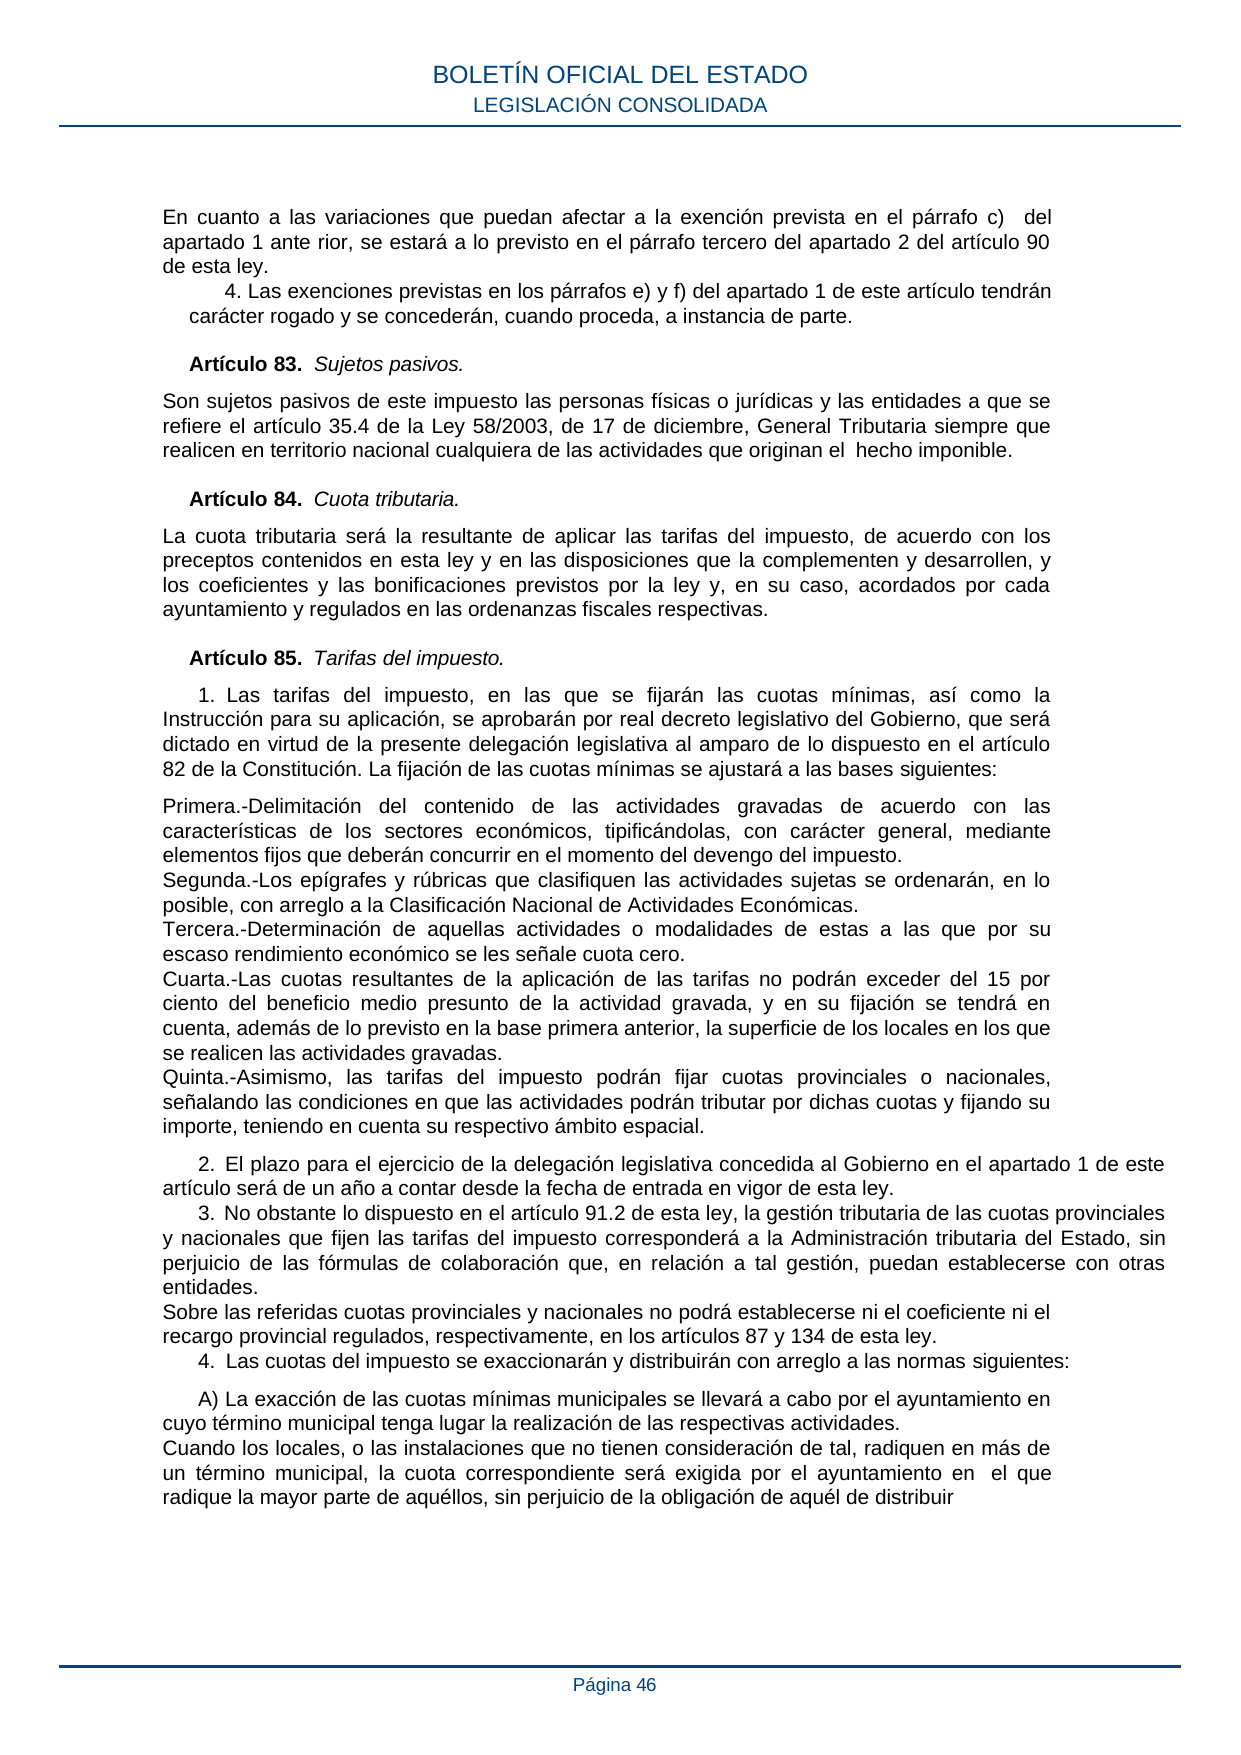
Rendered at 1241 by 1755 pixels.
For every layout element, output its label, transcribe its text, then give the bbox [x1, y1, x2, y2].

text Artículo 84. Cuota tributaria. [189, 487, 1167, 511]
list Las cuotas del impuesto se exaccionarán y distribuirán con arreglo a las normas siguientes: [162, 1349, 1167, 1373]
text Artículo 83. Sujetos pasivos. [189, 352, 1167, 376]
text Cuando los locales, o las instalaciones que no tienen consideración de tal, radiquen en más de un término municipal, la cuota correspondiente será exigida por el ayuntamiento en el que radique la mayor parte de aquéllos, sin perjuicio de la obligación de aquél de distribuir [162, 1436, 1052, 1509]
text Quinta.-Asimismo, las tarifas del impuesto podrán fijar cuotas provinciales o nacionales, señalando las condiciones en que las actividades podrán tributar por dichas cuotas y fijando su importe, teniendo en cuenta su respectivo ámbito espacial. [162, 1065, 1052, 1138]
text Artículo 85. Tarifas del impuesto. [189, 646, 1167, 670]
text La cuota tributaria será la resultante de aplicar las tarifas del impuesto, de acuerdo con los preceptos contenidos en esta ley y en las disposiciones que la complementen y desarrollen, y los coeficientes y las bonificaciones previstos por la ley y, en su caso, acordados por cada ayuntamiento y regulados en las ordenanzas fiscales respectivas. [162, 523, 1052, 621]
list Las tarifas del impuesto, en las que se fijarán las cuotas mínimas, así como la Instrucción para su aplicación, se aprobarán por real decreto legislativo del Gobierno, que será dictado en virtud de la presente delegación legislativa al amparo de lo dispuesto en el artículo 82 de la Constitución. La fijación de las cuotas mínimas se ajustará a las bases siguientes: [162, 683, 1052, 780]
text Cuarta.-Las cuotas resultantes de la aplicación de las tarifas no podrán exceder del 15 por ciento del beneficio medio presunto de la actividad gravada, y en su fijación se tendrá en cuenta, además de lo previsto en la base primera anterior, la superficie de los locales en los que se realicen las actividades gravadas. [162, 967, 1052, 1064]
text Son sujetos pasivos de este impuesto las personas físicas o jurídicas y las entidades a que se refiere el artículo 35.4 de la Ley 58/2003, de 17 de diciembre, General Tributaria siempre que realicen en territorio nacional cualquiera de las actividades que originan el hecho imponible. [162, 389, 1052, 462]
text Sobre las referidas cuotas provinciales y nacionales no podrá establecerse ni el coeficiente ni el recargo provincial regulados, respectivamente, en los artículos 87 y 134 de esta ley. [162, 1300, 1052, 1348]
list La exacción de las cuotas mínimas municipales se llevará a cabo por el ayuntamiento en cuyo término municipal tenga lugar la realización de las respectivas actividades. [162, 1386, 1052, 1435]
text Segunda.-Los epígrafes y rúbricas que clasifiquen las actividades sujetas se ordenarán, en lo posible, con arreglo a la Clasificación Nacional de Actividades Económicas. [162, 868, 1052, 916]
list No obstante lo dispuesto en el artículo 91.2 de esta ley, la gestión tributaria de las cuotas provinciales y nacionales que fijen las tarifas del impuesto corresponderá a la Administración tributaria del Estado, sin perjuicio de las fórmulas de colaboración que, en relación a tal gestión, puedan establecerse con otras entidades. [162, 1201, 1167, 1299]
text Tercera.-Determinación de aquellas actividades o modalidades de estas a las que por su escaso rendimiento económico se les señale cuota cero. [162, 917, 1052, 966]
text En cuanto a las variaciones que puedan afectar a la exención prevista en el párrafo c) del apartado 1 ante rior, se estará a lo previsto en el párrafo tercero del apartado 2 del artículo 90 de esta ley. [162, 205, 1052, 278]
list Las exenciones previstas en los párrafos e) y f) del apartado 1 de este artículo tendrán carácter rogado y se concederán, cuando proceda, a instancia de parte. [189, 279, 1052, 328]
text Primera.-Delimitación del contenido de las actividades gravadas de acuerdo con las características de los sectores económicos, tipificándolas, con carácter general, mediante elementos fijos que deberán concurrir en el momento del devengo del impuesto. [162, 794, 1052, 867]
list El plazo para el ejercicio de la delegación legislativa concedida al Gobierno en el apartado 1 de este artículo será de un año a contar desde la fecha de entrada en vigor de esta ley. [162, 1152, 1167, 1200]
